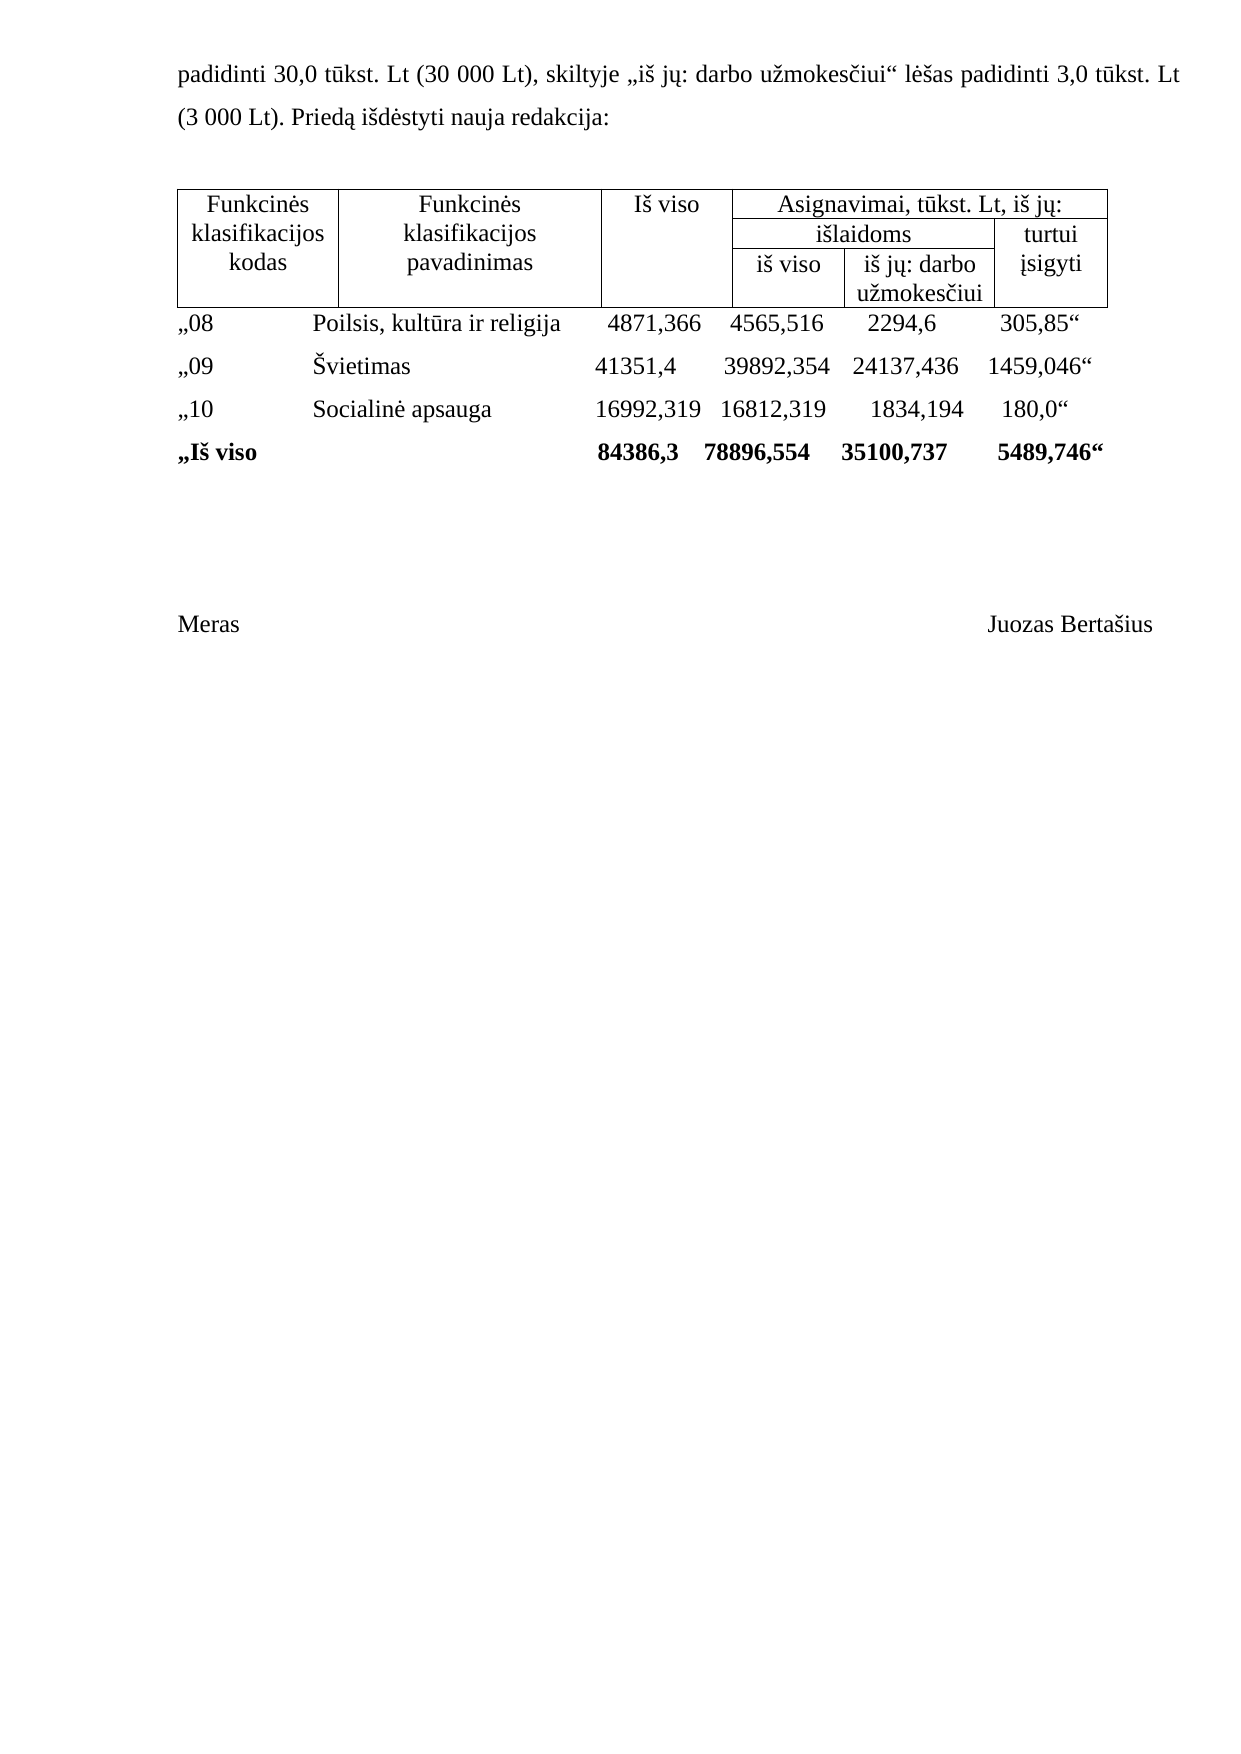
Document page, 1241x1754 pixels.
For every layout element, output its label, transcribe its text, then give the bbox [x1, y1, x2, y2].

text „08 Poilsis, kultūra ir religija 4871,366 4565,516 2294,6 305,85“ [177, 308, 1181, 336]
table_cell iš jų: darbo užmokesčiui [845, 249, 994, 307]
table_header Iš viso [602, 190, 732, 307]
table_header Funkcinės klasifikacijos pavadinimas [339, 190, 601, 307]
text „09 Švietimas 41351,4 39892,354 24137,436 1459,046“ [177, 351, 1181, 379]
text „10 Socialinė apsauga 16992,319 16812,319 1834,194 180,0“ [177, 394, 1181, 423]
text Meras Juozas Bertašius [177, 609, 1181, 638]
text padidinti 30,0 tūkst. Lt (30 000 Lt), skiltyje „iš jų: darbo užmokesčiui“ lėšas padidinti 3,0 tūkst. Lt (3 000 Lt). Priedą išdėstyti nauja redakcija: [177, 59, 1181, 131]
table_cell iš viso [733, 249, 844, 307]
table_cell turtui įsigyti [995, 219, 1107, 307]
table_header Funkcinės klasifikacijos kodas [178, 190, 338, 307]
text „Iš viso 84386,3 78896,554 35100,737 5489,746“ [177, 437, 1181, 466]
table_cell išlaidoms [733, 219, 994, 248]
table_header Asignavimai, tūkst. Lt, iš jų: [733, 190, 1107, 218]
